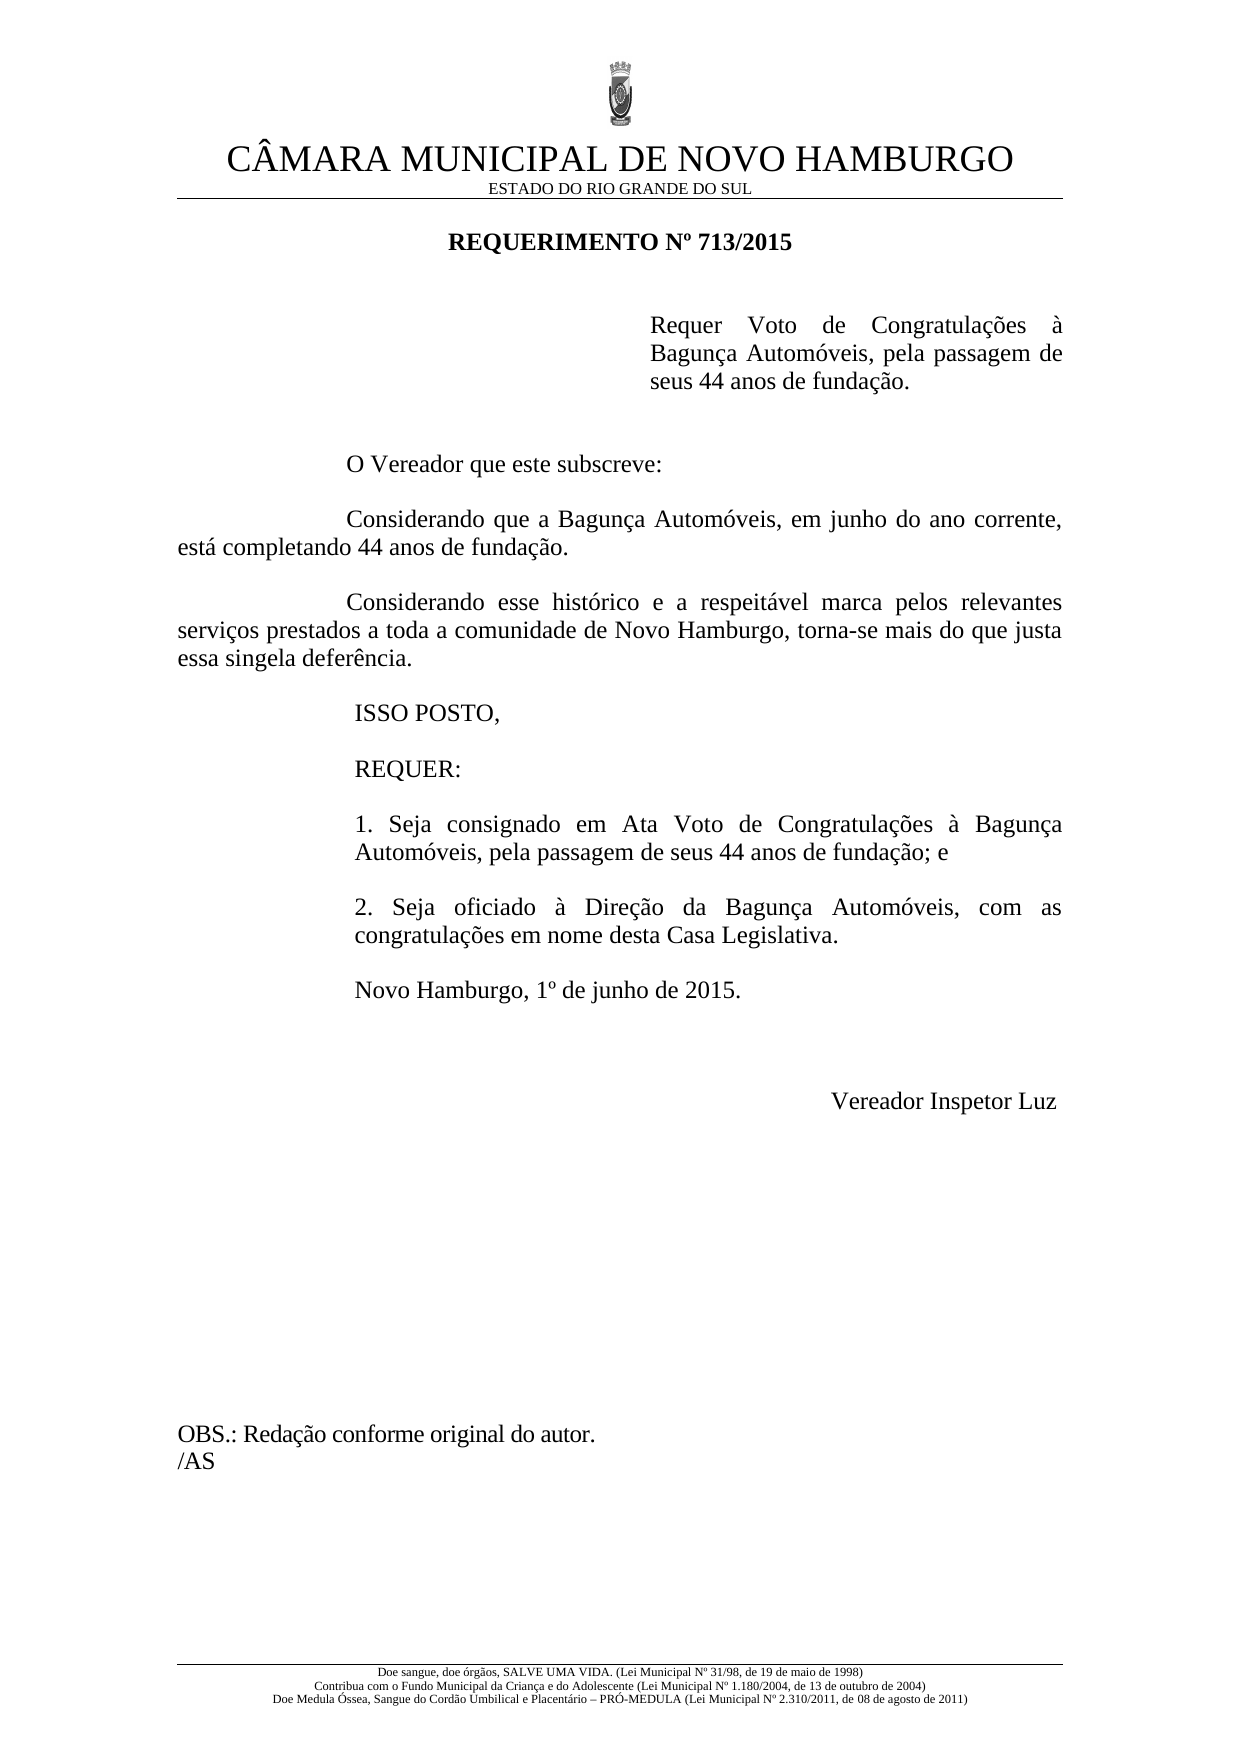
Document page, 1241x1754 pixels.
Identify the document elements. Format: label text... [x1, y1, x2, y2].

text Requer Voto de Congratulações à Bagunça Automóveis, pela passagem de seus 44 anos de fundação. [650, 311, 1063, 394]
text O Vereador que este subscreve: [177, 450, 1063, 478]
text Considerando que a Bagunça Automóveis, em junho do ano corrente, está completando 44 anos de fundação. [177, 505, 1063, 561]
text 2. Seja oficiado à Direção da Bagunça Automóveis, com as congratulações em nome desta Casa Legislativa. [354, 893, 1063, 949]
text /AS [177, 1447, 1063, 1475]
text ISSO POSTO, [177, 699, 1063, 727]
text Vereador Inspetor Luz [177, 1087, 1063, 1115]
text 1. Seja consignado em Ata Voto de Congratulações à Bagunça Automóveis, pela passagem de seus 44 anos de fundação; e [354, 810, 1063, 866]
text Novo Hamburgo, 1º de junho de 2015. [177, 976, 1063, 1004]
text OBS.: Redação conforme original do autor. [177, 1420, 1063, 1447]
text REQUER: [177, 755, 1063, 782]
text REQUERIMENTO Nº 713/2015 [177, 228, 1063, 256]
text Considerando esse histórico e a respeitável marca pelos relevantes serviços prestados a toda a comunidade de Novo Hamburgo, torna-se mais do que justa essa singela deferência. [177, 588, 1063, 672]
